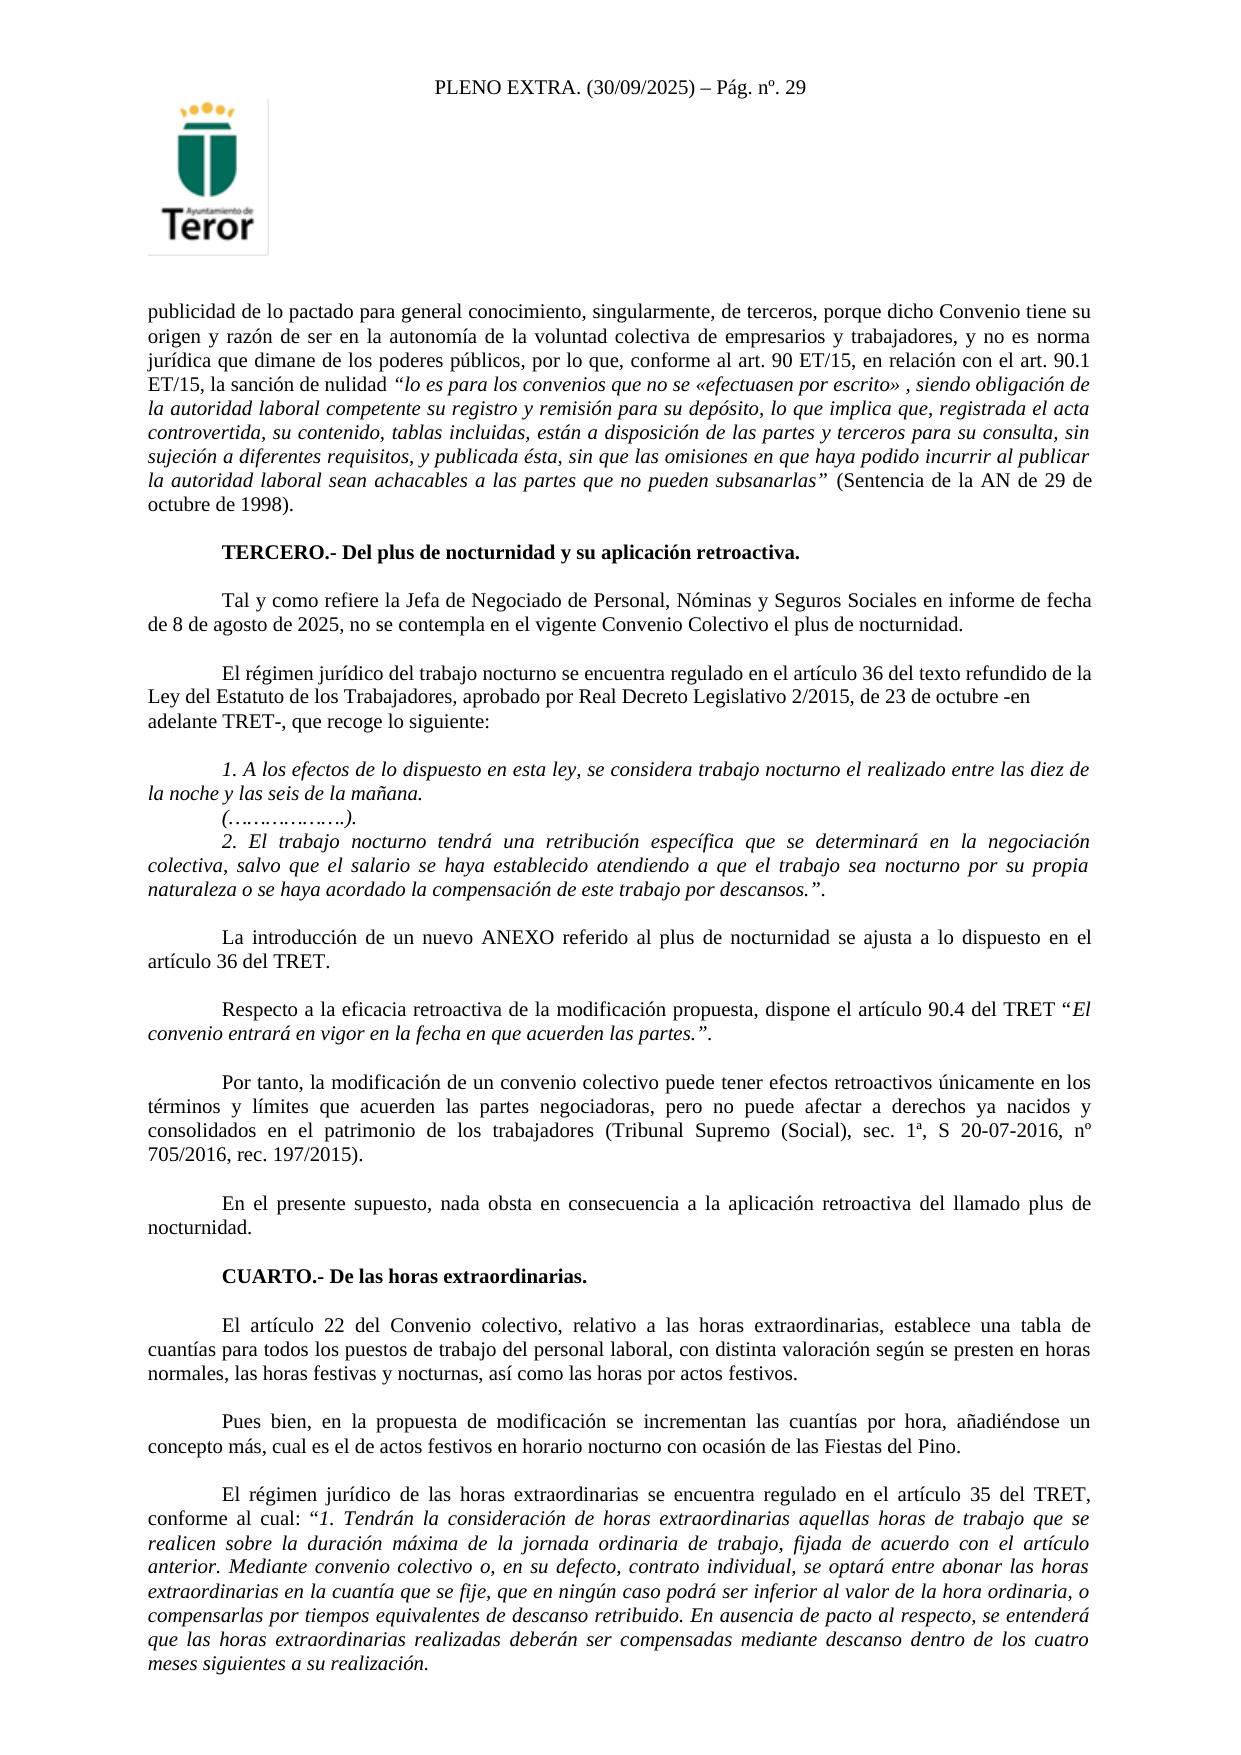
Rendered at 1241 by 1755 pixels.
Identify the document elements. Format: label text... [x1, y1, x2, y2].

text El régimen jurídico de las horas extraordinarias se encuentra regulado en el artículo 35 del TRET, conforme al cual: “1. Tendrán la consideración de horas extraordinarias aquellas horas de trabajo que se realicen sobre la duración máxima de la jornada ordinaria de trabajo, fijada de acuerdo con el artículo anterior. Mediante convenio colectivo o, en su defecto, contrato individual, se optará entre abonar las horas extraordinarias en la cuantía que se fije, que en ningún caso podrá ser inferior al valor de la hora ordinaria, o compensarlas por tiempos equivalentes de descanso retribuido. En ausencia de pacto al respecto, se entenderá que las horas extraordinarias realizadas deberán ser compensadas mediante descanso dentro de los cuatro meses siguientes a su realización. [148, 1482, 1093, 1675]
text 2. El trabajo nocturno tendrá una retribución específica que se determinará en la negociación colectiva, salvo que el salario se haya establecido atendiendo a que el trabajo sea nocturno por su propia naturaleza o se haya acordado la compensación de este trabajo por descansos.”. [148, 829, 1093, 901]
text Pues bien, en la propuesta de modificación se incrementan las cuantías por hora, añadiéndose un concepto más, cual es el de actos festivos en horario nocturno con ocasión de las Fiestas del Pino. [148, 1409, 1093, 1458]
text Respecto a la eficacia retroactiva de la modificación propuesta, dispone el artículo 90.4 del TRET “El convenio entrará en vigor en la fecha en que acuerden las partes.”. [148, 997, 1093, 1045]
text En el presente supuesto, nada obsta en consecuencia a la aplicación retroactiva del llamado plus de nocturnidad. [148, 1191, 1093, 1239]
text El régimen jurídico del trabajo nocturno se encuentra regulado en el artículo 36 del texto refundido de la Ley del Estatuto de los Trabajadores, aprobado por Real Decreto Legislativo 2/2015, de 23 de octubre -en adelante TRET-, que recoge lo siguiente: [148, 660, 1093, 733]
text Tal y como refiere la Jefa de Negociado de Personal, Nóminas y Seguros Sociales en informe de fecha de 8 de agosto de 2025, no se contempla en el vigente Convenio Colectivo el plus de nocturnidad. [148, 588, 1093, 636]
text (……………….). [148, 805, 1093, 829]
text Por tanto, la modificación de un convenio colectivo puede tener efectos retroactivos únicamente en los términos y límites que acuerden las partes negociadoras, pero no puede afectar a derechos ya nacidos y consolidados en el patrimonio de los trabajadores (Tribunal Supremo (Social), sec. 1ª, S 20-07-2016, nº 705/2016, rec. 197/2015). [148, 1070, 1093, 1166]
text CUARTO.- De las horas extraordinarias. [148, 1264, 1093, 1288]
text TERCERO.- Del plus de nocturnidad y su aplicación retroactiva. [148, 540, 1093, 564]
text 1. A los efectos de lo dispuesto en esta ley, se considera trabajo nocturno el realizado entre las diez de la noche y las seis de la mañana. [148, 757, 1093, 805]
text publicidad de lo pactado para general conocimiento, singularmente, de terceros, porque dicho Convenio tiene su origen y razón de ser en la autonomía de la voluntad colectiva de empresarios y trabajadores, y no es norma jurídica que dimane de los poderes públicos, por lo que, conforme al art. 90 ET/15, en relación con el art. 90.1 ET/15, la sanción de nulidad “lo es para los convenios que no se «efectuasen por escrito» , siendo obligación de la autoridad laboral competente su registro y remisión para su depósito, lo que implica que, registrada el acta controvertida, su contenido, tablas incluidas, están a disposición de las partes y terceros para su consulta, sin sujeción a diferentes requisitos, y publicada ésta, sin que las omisiones en que haya podido incurrir al publicar la autoridad laboral sean achacables a las partes que no pueden subsanarlas” (Sentencia de la AN de 29 de octubre de 1998). [148, 299, 1093, 516]
text La introducción de un nuevo ANEXO referido al plus de nocturnidad se ajusta a lo dispuesto en el artículo 36 del TRET. [148, 925, 1093, 973]
text El artículo 22 del Convenio colectivo, relativo a las horas extraordinarias, establece una tabla de cuantías para todos los puestos de trabajo del personal laboral, con distinta valoración según se presten en horas normales, las horas festivas y nocturnas, así como las horas por actos festivos. [148, 1313, 1093, 1385]
